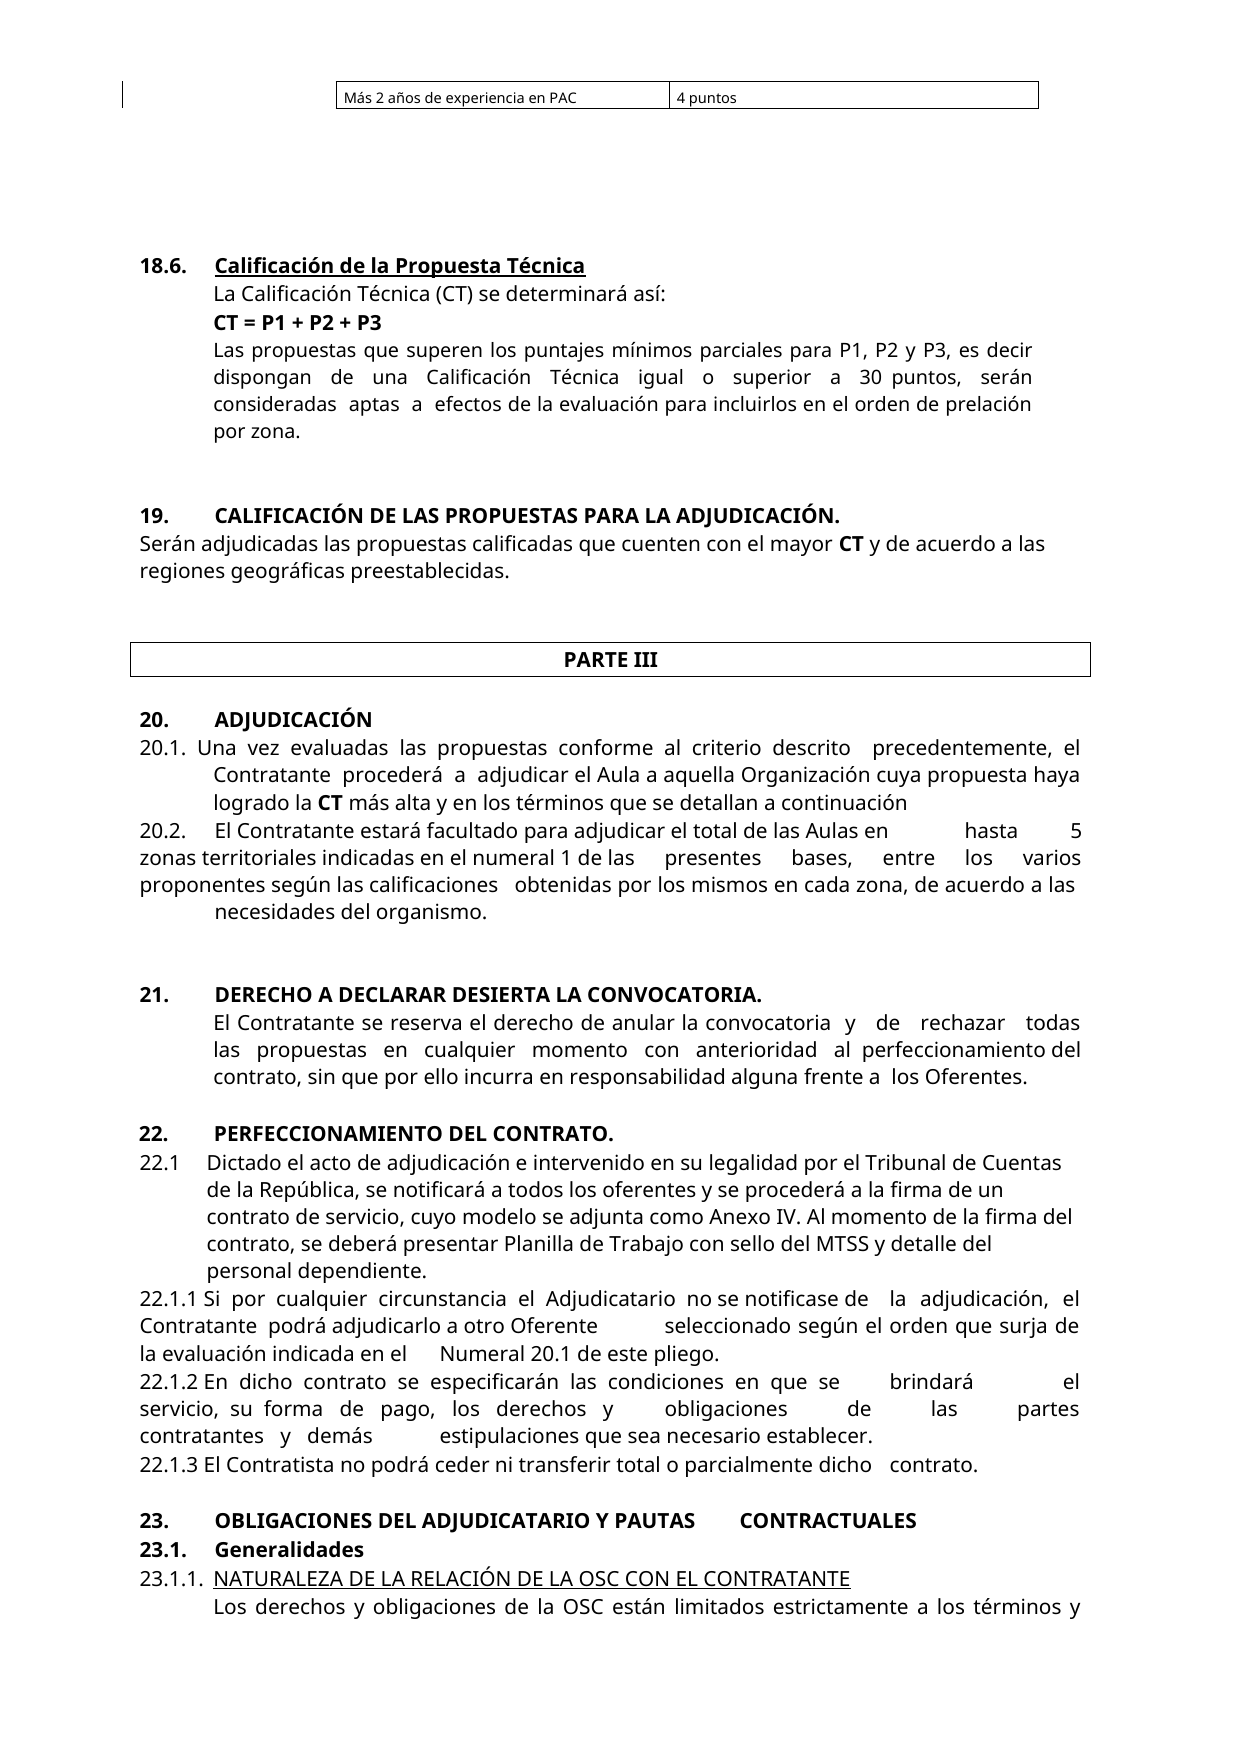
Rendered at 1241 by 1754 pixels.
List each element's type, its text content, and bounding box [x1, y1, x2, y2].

text 23. OBLIGACIONES DEL ADJUDICATARIO Y PAUTAS CONTRACTUALES [139, 1507, 1082, 1535]
table_cell [123, 81, 336, 107]
text La Calificación Técnica (CT) se determinará así: [213, 279, 1082, 308]
text 22. Perfeccionamiento del Contrato. [139, 1119, 1082, 1148]
table_cell 4 puntos [670, 82, 1038, 107]
text Las propuestas que superen los puntajes mínimos parciales para P1, P2 y P3, es decir dispongan de una Calificación Técnica igual o superior a 30 puntos, serán consideradas aptas a efectos de la evaluación para incluirlos en el orden de prelación por zona. [213, 336, 1034, 444]
text 21. Derecho a declarar desierta la convocatoria. [139, 980, 1082, 1008]
text 20.2. El Contratante estará facultado para adjudicar el total de las Aulas en hasta 5 zonas territoriales indicadas en el numeral 1 de las presentes bases, entre los varios proponentes según las calificaciones obtenidas por los mismos en cada zona, de acuerdo a las necesidades del organismo. [139, 816, 1082, 926]
text Serán adjudicadas las propuestas calificadas que cuenten con el mayor CT y de acuerdo a las regiones geográficas preestablecidas. [139, 529, 1082, 585]
text 23.1.1. Naturaleza de la Relación de la OSC con el Contratante [139, 1564, 1082, 1592]
text 20.1. Una vez evaluadas las propuestas conforme al criterio descrito precedentemente, el Contratante procederá a adjudicar el Aula a aquella Organización cuya propuesta haya logrado la CT más alta y en los términos que se detallan a continuación [139, 733, 1082, 816]
text 23.1. Generalidades [139, 1535, 1082, 1564]
text 22.1 Dictado el acto de adjudicación e intervenido en su legalidad por el Tribunal de Cuentas de la República, se notificará a todos los oferentes y se procederá a la firma de un contrato de servicio, cuyo modelo se adjunta como Anexo IV. Al momento de la firma del contrato, se deberá presentar Planilla de Trabajo con sello del MTSS y detalle del personal dependiente. [139, 1148, 1082, 1284]
text 19. Calificación de las propuestas para la adjudicación. [139, 501, 1082, 529]
text Los derechos y obligaciones de la OSC están limitados estrictamente a los términos y [213, 1592, 1082, 1621]
table_cell Más 2 años de experiencia en PAC [337, 82, 669, 107]
text CT = P1 + P2 + P3 [139, 308, 1082, 336]
text 22.1.1 Si por cualquier circunstancia el Adjudicatario no se notificase de la adjudicación, el Contratante podrá adjudicarlo a otro Oferente seleccionado según el orden que surja de la evaluación indicada en el Numeral 20.1 de este pliego. [139, 1284, 1080, 1367]
subtitle PARTE III [131, 643, 1090, 676]
text 22.1.2 En dicho contrato se especificarán las condiciones en que se brindará el servicio, su forma de pago, los derechos y obligaciones de las partes contratantes y demás estipulaciones que sea necesario establecer. [139, 1367, 1080, 1450]
text 22.1.3 El Contratista no podrá ceder ni transferir total o parcialmente dicho contrato. [139, 1450, 1080, 1478]
text 18.6. Calificación de la Propuesta Técnica [139, 251, 1082, 279]
text 20. ADJUDICACIÓN [139, 705, 1082, 733]
text El Contratante se reserva el derecho de anular la convocatoria y de rechazar todas las propuestas en cualquier momento con anterioridad al perfeccionamiento del contrato, sin que por ello incurra en responsabilidad alguna frente a los Oferentes. [213, 1008, 1082, 1091]
